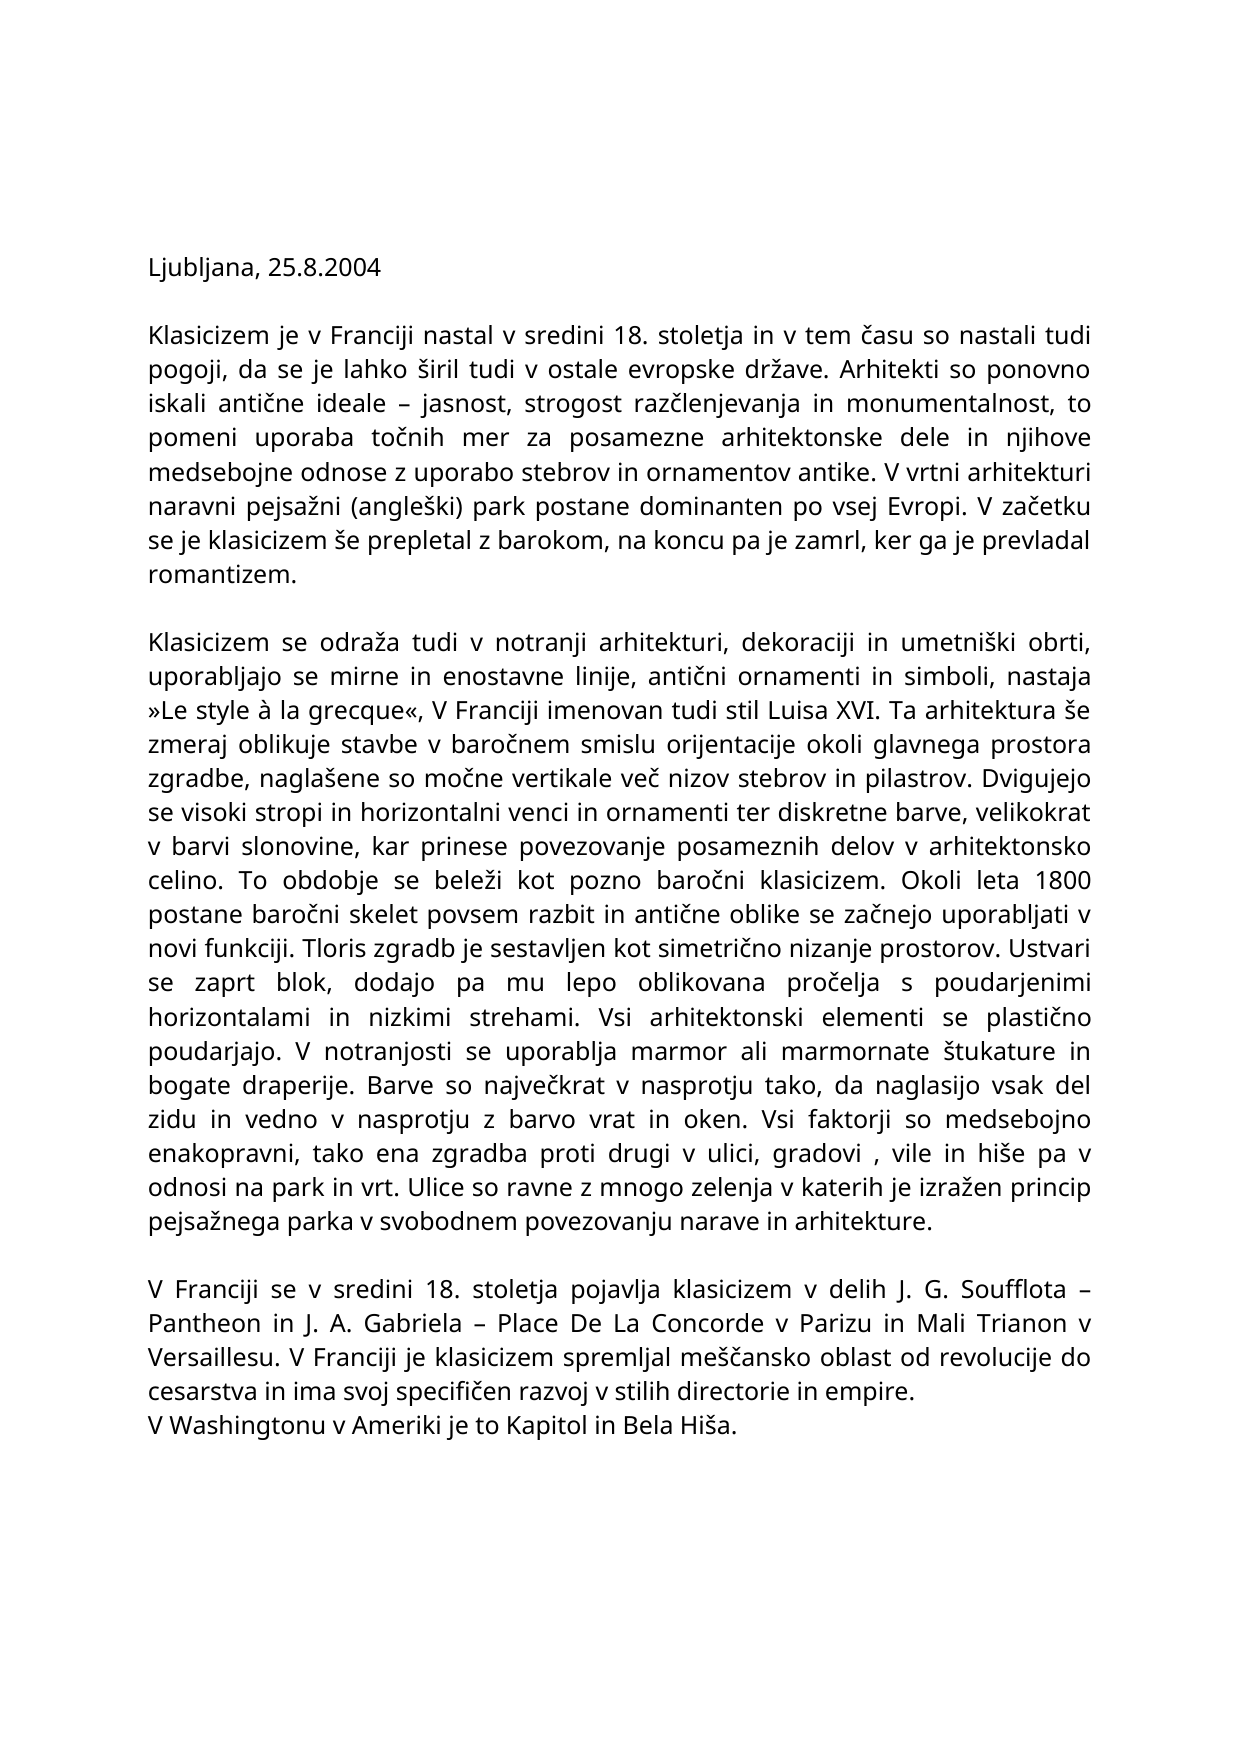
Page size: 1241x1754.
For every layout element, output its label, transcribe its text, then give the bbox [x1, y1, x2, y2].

text Klasicizem se odraža tudi v notranji arhitekturi, dekoraciji in umetniški obrti, uporabljajo se mirne in enostavne linije, antični ornamenti in simboli, nastaja »Le style à la grecque«, V Franciji imenovan tudi stil Luisa XVI. Ta arhitektura še zmeraj oblikuje stavbe v baročnem smislu orijentacije okoli glavnega prostora zgradbe, naglašene so močne vertikale več nizov stebrov in pilastrov. Dvigujejo se visoki stropi in horizontalni venci in ornamenti ter diskretne barve, velikokrat v barvi slonovine, kar prinese povezovanje posameznih delov v arhitektonsko celino. To obdobje se beleži kot pozno baročni klasicizem. Okoli leta 1800 postane baročni skelet povsem razbit in antične oblike se začnejo uporabljati v novi funkciji. Tloris zgradb je sestavljen kot simetrično nizanje prostorov. Ustvari se zaprt blok, dodajo pa mu lepo oblikovana pročelja s poudarjenimi horizontalami in nizkimi strehami. Vsi arhitektonski elementi se plastično poudarjajo. V notranjosti se uporablja marmor ali marmornate štukature in bogate draperije. Barve so največkrat v nasprotju tako, da naglasijo vsak del zidu in vedno v nasprotju z barvo vrat in oken. Vsi faktorji so medsebojno enakopravni, tako ena zgradba proti drugi v ulici, gradovi , vile in hiše pa v odnosi na park in vrt. Ulice so ravne z mnogo zelenja v katerih je izražen princip pejsažnega parka v svobodnem povezovanju narave in arhitekture. [148, 624, 1093, 1238]
text Ljubljana, 25.8.2004 [148, 250, 1093, 284]
text Klasicizem je v Franciji nastal v sredini 18. stoletja in v tem času so nastali tudi pogoji, da se je lahko širil tudi v ostale evropske države. Arhitekti so ponovno iskali antične ideale – jasnost, strogost razčlenjevanja in monumentalnost, to pomeni uporaba točnih mer za posamezne arhitektonske dele in njihove medsebojne odnose z uporabo stebrov in ornamentov antike. V vrtni arhitekturi naravni pejsažni (angleški) park postane dominanten po vsej Evropi. V začetku se je klasicizem še prepletal z barokom, na koncu pa je zamrl, ker ga je prevladal romantizem. [148, 318, 1093, 590]
text V Washingtonu v Ameriki je to Kapitol in Bela Hiša. [148, 1408, 1093, 1442]
text V Franciji se v sredini 18. stoletja pojavlja klasicizem v delih J. G. Soufflota – Pantheon in J. A. Gabriela – Place De La Concorde v Parizu in Mali Trianon v Versaillesu. V Franciji je klasicizem spremljal meščansko oblast od revolucije do cesarstva in ima svoj specifičen razvoj v stilih directorie in empire. [148, 1272, 1093, 1408]
